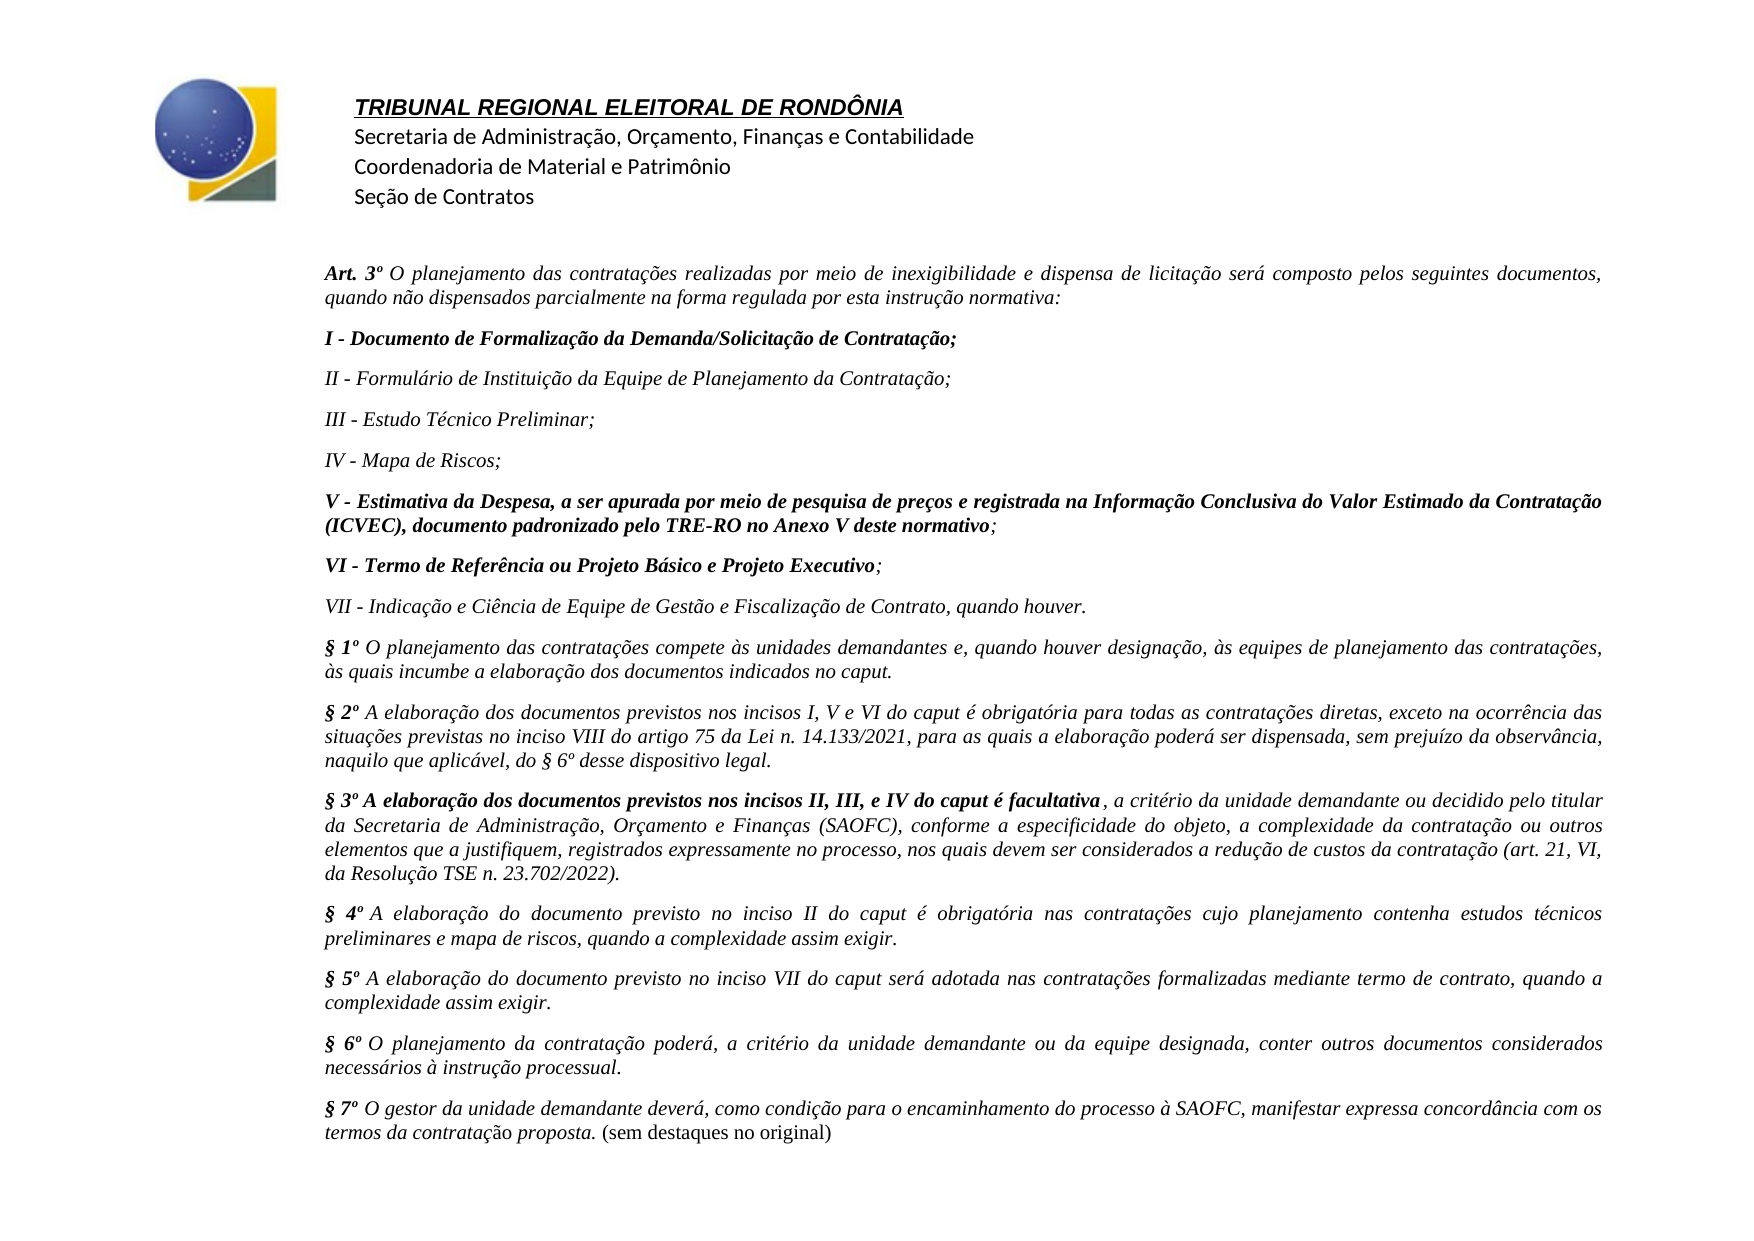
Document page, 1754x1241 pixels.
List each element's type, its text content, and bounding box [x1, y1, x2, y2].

text VI - Termo de Referência ou Projeto Básico e Projeto Executivo; [324, 553, 1606, 577]
text I - Documento de Formalização da Demanda/Solicitação de Contratação; [324, 326, 1606, 350]
text IV - Mapa de Riscos; [324, 448, 1606, 472]
text § 3º A elaboração dos documentos previstos nos incisos II, III, e IV do caput é facultativa, a critério da unidade demandante ou decidido pelo titular da Secretaria de Administração, Orçamento e Finanças (SAOFC), conforme a especificidade do objeto, a complexidade da contratação ou outros elementos que a justifiquem, registrados expressamente no processo, nos quais devem ser considerados a redução de custos da contratação (art. 21, VI, da Resolução TSE n. 23.702/2022). [324, 788, 1606, 885]
text § 2º A elaboração dos documentos previstos nos incisos I, V e VI do caput é obrigatória para todas as contratações diretas, exceto na ocorrência das situações previstas no inciso VIII do artigo 75 da Lei n. 14.133/2021, para as quais a elaboração poderá ser dispensada, sem prejuízo da observância, naquilo que aplicável, do § 6º desse dispositivo legal. [324, 699, 1606, 772]
text § 7º O gestor da unidade demandante deverá, como condição para o encaminhamento do processo à SAOFC, manifestar expressa concordância com os termos da contratação proposta. (sem destaques no original) [324, 1096, 1606, 1144]
text § 4º A elaboração do documento previsto no inciso II do caput é obrigatória nas contratações cujo planejamento contenha estudos técnicos preliminares e mapa de riscos, quando a complexidade assim exigir. [324, 901, 1606, 949]
text Art. 3º O planejamento das contratações realizadas por meio de inexigibilidade e dispensa de licitação será composto pelos seguintes documentos, quando não dispensados parcialmente na forma regulada por esta instrução normativa: [324, 261, 1606, 309]
text § 1º O planejamento das contratações compete às unidades demandantes e, quando houver designação, às equipes de planejamento das contratações, às quais incumbe a elaboração dos documentos indicados no caput. [324, 635, 1606, 683]
text III - Estudo Técnico Preliminar; [324, 407, 1606, 431]
text II - Formulário de Instituição da Equipe de Planejamento da Contratação; [324, 366, 1606, 390]
text VII - Indicação e Ciência de Equipe de Gestão e Fiscalização de Contrato, quando houver. [324, 594, 1606, 618]
text § 6º O planejamento da contratação poderá, a critério da unidade demandante ou da equipe designada, conter outros documentos considerados necessários à instrução processual. [324, 1031, 1606, 1079]
text § 5º A elaboração do documento previsto no inciso VII do caput será adotada nas contratações formalizadas mediante termo de contrato, quando a complexidade assim exigir. [324, 966, 1606, 1014]
text V - Estimativa da Despesa, a ser apurada por meio de pesquisa de preços e registrada na Informação Conclusiva do Valor Estimado da Contratação (ICVEC), documento padronizado pelo TRE-RO no Anexo V deste normativo; [324, 488, 1606, 537]
